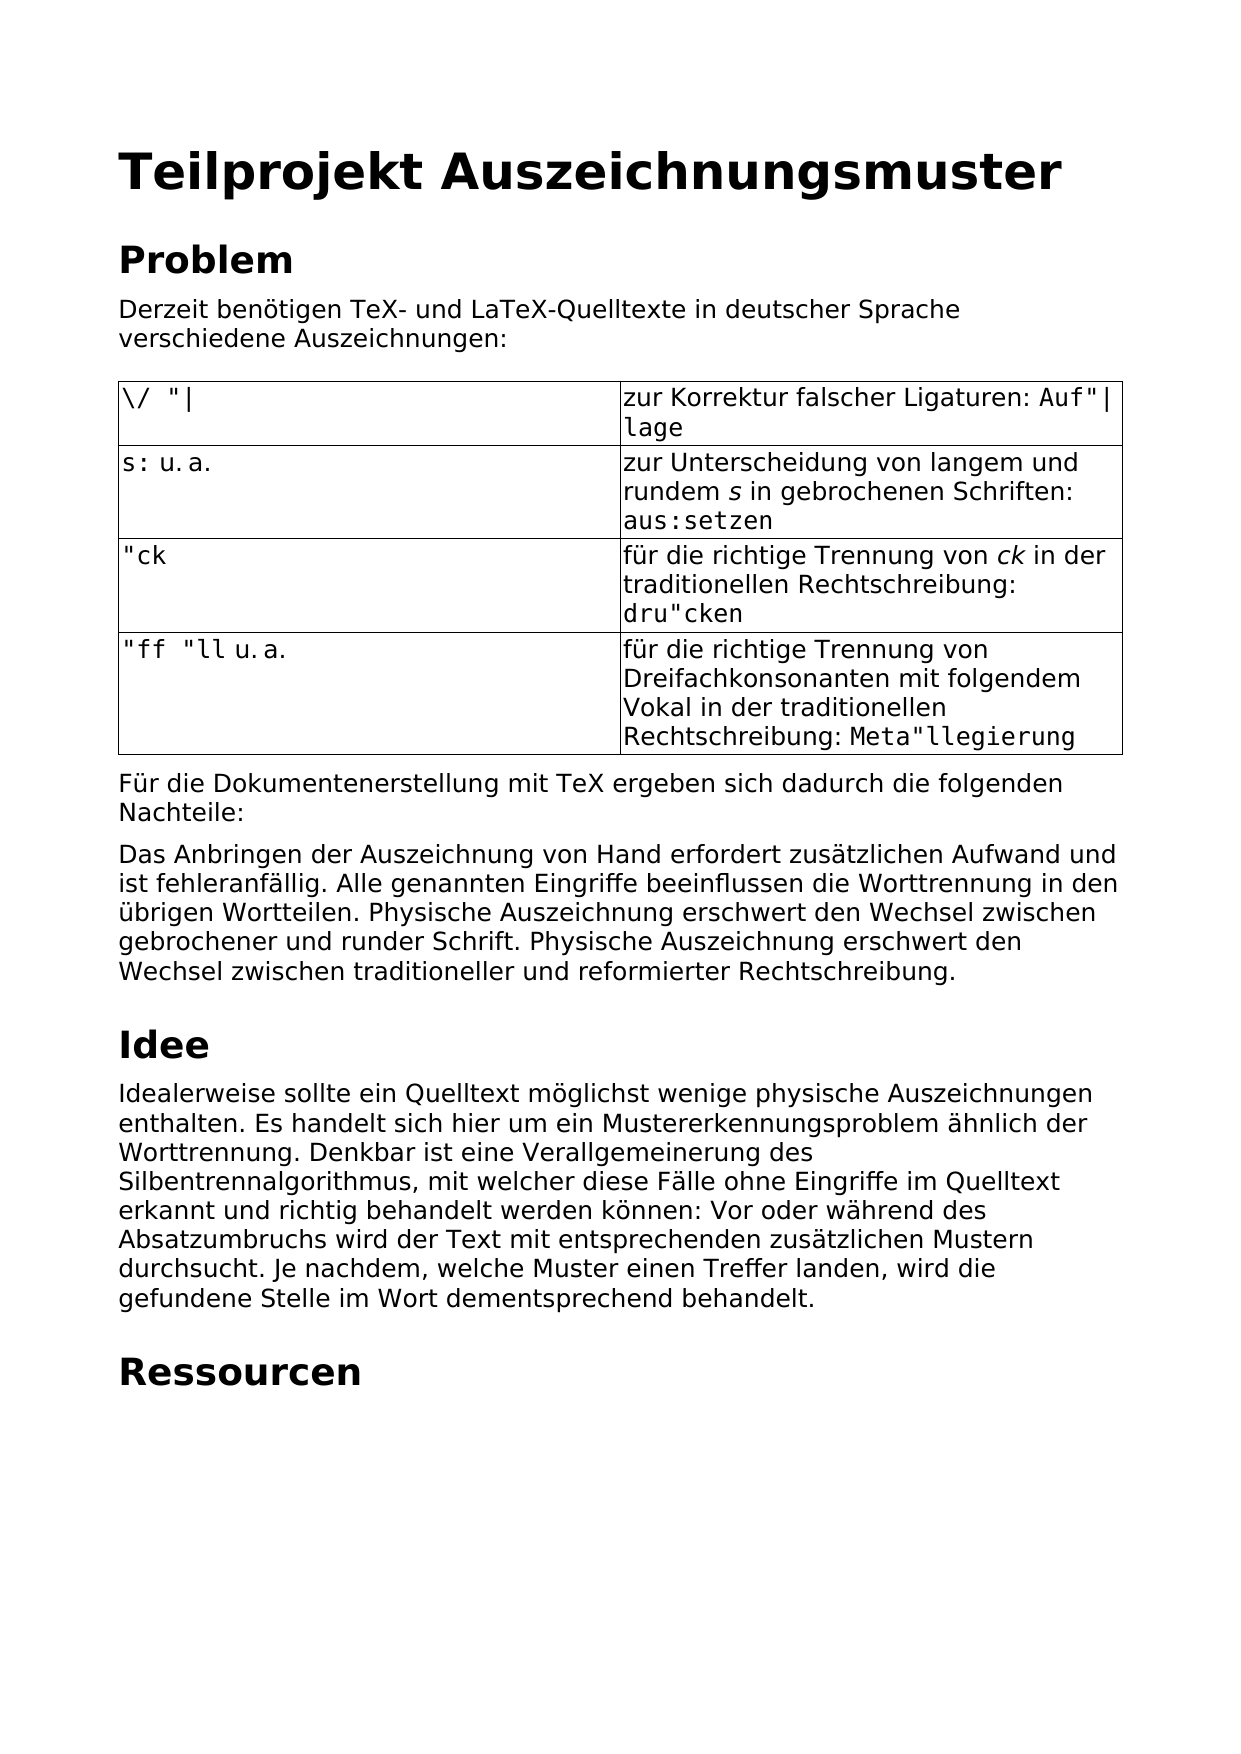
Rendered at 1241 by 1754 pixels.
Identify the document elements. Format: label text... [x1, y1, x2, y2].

table_cell "ff "ll u. a. [119, 633, 620, 754]
text Das Anbringen der Auszeichnung von Hand erfordert zusätzlichen Aufwand und ist fehleranfällig. Alle genannten Eingriffe beeinflussen die Worttrennung in den übrigen Wortteilen. Physische Auszeichnung erschwert den Wechsel zwischen gebrochener und runder Schrift. Physische Auszeichnung erschwert den Wechsel zwischen traditioneller und reformierter Rechtschreibung. [118, 840, 1122, 986]
text Derzeit benötigen TeX- und LaTeX-Quelltexte in deutscher Sprache verschiedene Auszeichnungen: [118, 295, 1122, 353]
table_header \/ "| [119, 382, 620, 445]
table_cell zur Unterscheidung von langem und rundem s in gebrochenen Schriften: aus:setzen [621, 446, 1122, 538]
table_cell "ck [119, 539, 620, 632]
table_cell für die richtige Trennung von ck in der traditionellen Rechtschreibung: dru"cken [621, 539, 1122, 632]
subtitle Teilprojekt Auszeichnungsmuster [118, 143, 1122, 201]
table_cell s: u. a. [119, 446, 620, 538]
subtitle Ressourcen [118, 1350, 1122, 1394]
subtitle Idee [118, 1023, 1122, 1067]
text Idealerweise sollte ein Quelltext möglichst wenige physische Auszeichnungen enthalten. Es handelt sich hier um ein Mustererkennungsproblem ähnlich der Worttrennung. Denkbar ist eine Verallgemeinerung des Silbentrennalgorithmus, mit welcher diese Fälle ohne Eingriffe im Quelltext erkannt und richtig behandelt werden können: Vor oder während des Absatzumbruchs wird der Text mit entsprechenden zusätzlichen Mustern durchsucht. Je nachdem, welche Muster einen Treffer landen, wird die gefundene Stelle im Wort dementsprechend behandelt. [118, 1079, 1122, 1313]
table_header zur Korrektur falscher Ligaturen: Auf"|lage [621, 382, 1122, 445]
subtitle Problem [118, 239, 1122, 282]
table_cell für die richtige Trennung von Dreifachkonsonanten mit folgendem Vokal in der traditionellen Rechtschreibung: Meta"llegierung [621, 633, 1122, 754]
text Für die Dokumentenerstellung mit TeX ergeben sich dadurch die folgenden Nachteile: [118, 769, 1122, 828]
